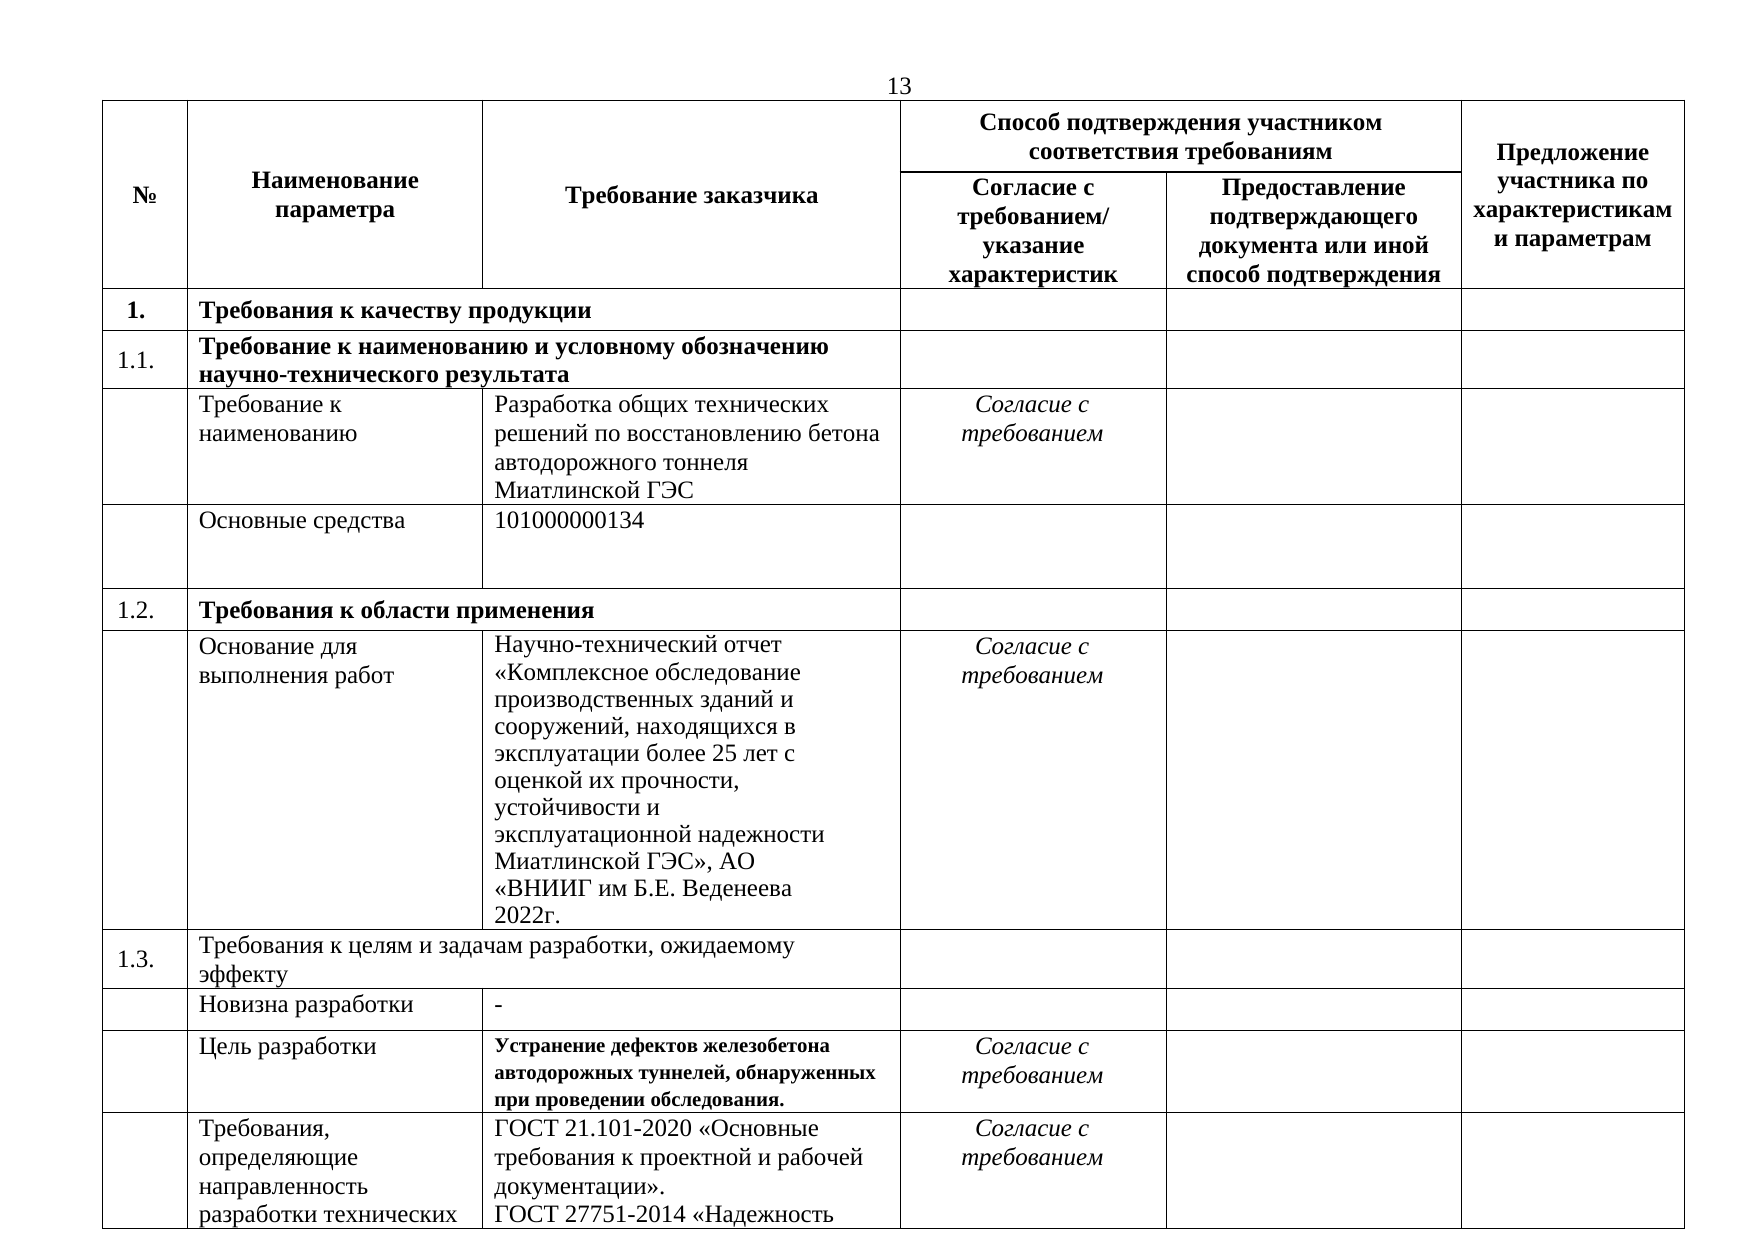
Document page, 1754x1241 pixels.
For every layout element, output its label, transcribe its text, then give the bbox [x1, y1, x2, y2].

table_cell - [483, 989, 900, 1030]
table_cell Требования, определяющие направленность разработки технических [188, 1113, 482, 1228]
table_cell [1462, 631, 1684, 929]
table_cell [103, 589, 187, 630]
table_cell [1462, 1113, 1684, 1228]
table_cell Цель разработки [188, 1031, 482, 1112]
table_cell 101000000134 [483, 505, 900, 588]
table_cell [1167, 989, 1461, 1030]
table_cell [1167, 289, 1461, 330]
table_cell [1462, 289, 1684, 330]
table_cell Согласие с требованием [901, 1031, 1166, 1112]
table_cell [1167, 1031, 1461, 1112]
table_cell [1167, 505, 1461, 588]
table_cell [1167, 631, 1461, 929]
table_cell [901, 589, 1166, 630]
table_cell [1167, 389, 1461, 504]
table_cell Требование к наименованию и условному обозначению научно-технического результата [188, 331, 900, 388]
table_cell Согласие с требованием [901, 389, 1166, 504]
table_cell [901, 289, 1166, 330]
table_cell [1462, 989, 1684, 1030]
table_cell Устранение дефектов железобетона автодорожных туннелей, обнаруженных при проведении обследования. [483, 1031, 900, 1112]
table_cell Требования к целям и задачам разработки, ожидаемому эффекту [188, 930, 900, 988]
table_cell Основание для выполнения работ [188, 631, 482, 929]
table_cell Разработка общих технических решений по восстановлению бетона автодорожного тоннеля Миатлинской ГЭС [483, 389, 900, 504]
table_cell Требования к области применения [188, 589, 900, 630]
table_cell [1167, 331, 1461, 388]
table_cell [103, 505, 187, 588]
table_cell Согласие с требованием/ указание характеристик [901, 173, 1166, 287]
table_cell [1462, 505, 1684, 588]
table_header Предложение участника по характеристикам и параметрам [1462, 101, 1684, 287]
table_cell [1462, 1031, 1684, 1112]
table_cell Научно-технический отчет «Комплексное обследование производственных зданий и сооружений, находящихся в эксплуатации более 25 лет с оценкой их прочности, устойчивости и эксплуатационной надежности Миатлинской ГЭС», АО «ВНИИГ им Б.Е. Веденеева 2022г. [483, 631, 900, 929]
table_cell [103, 930, 187, 988]
table_cell [1462, 930, 1684, 988]
table_cell ГОСТ 21.101-2020 «Основные требования к проектной и рабочей документации». ГОСТ 27751-2014 «Надежность [483, 1113, 900, 1228]
table_cell [901, 989, 1166, 1030]
table_cell [103, 389, 187, 504]
table_cell Требование к наименованию [188, 389, 482, 504]
table_cell Согласие с требованием [901, 631, 1166, 929]
table_header Наименование параметра [188, 101, 482, 287]
table_header Требование заказчика [483, 101, 900, 287]
table_cell Основные средства [188, 505, 482, 588]
table_cell Требования к качеству продукции [188, 289, 900, 330]
table_cell [1462, 331, 1684, 388]
table_cell Предоставление подтверждающего документа или иной способ подтверждения [1167, 173, 1461, 287]
table_cell [103, 631, 187, 929]
table_cell [1167, 1113, 1461, 1228]
table_cell Новизна разработки [188, 989, 482, 1030]
table_cell [103, 289, 187, 330]
table_cell [901, 505, 1166, 588]
table_cell [1462, 589, 1684, 630]
table_cell Согласие с требованием [901, 1113, 1166, 1228]
table_cell [103, 989, 187, 1030]
table_header № [103, 101, 187, 287]
table_cell [901, 930, 1166, 988]
table_cell [901, 331, 1166, 388]
table_cell [103, 331, 187, 388]
table_cell [103, 1113, 187, 1228]
table_header Способ подтверждения участником соответствия требованиям [901, 101, 1461, 171]
table_cell [1167, 930, 1461, 988]
table_cell [1462, 389, 1684, 504]
table_cell [103, 1031, 187, 1112]
table_cell [1167, 589, 1461, 630]
